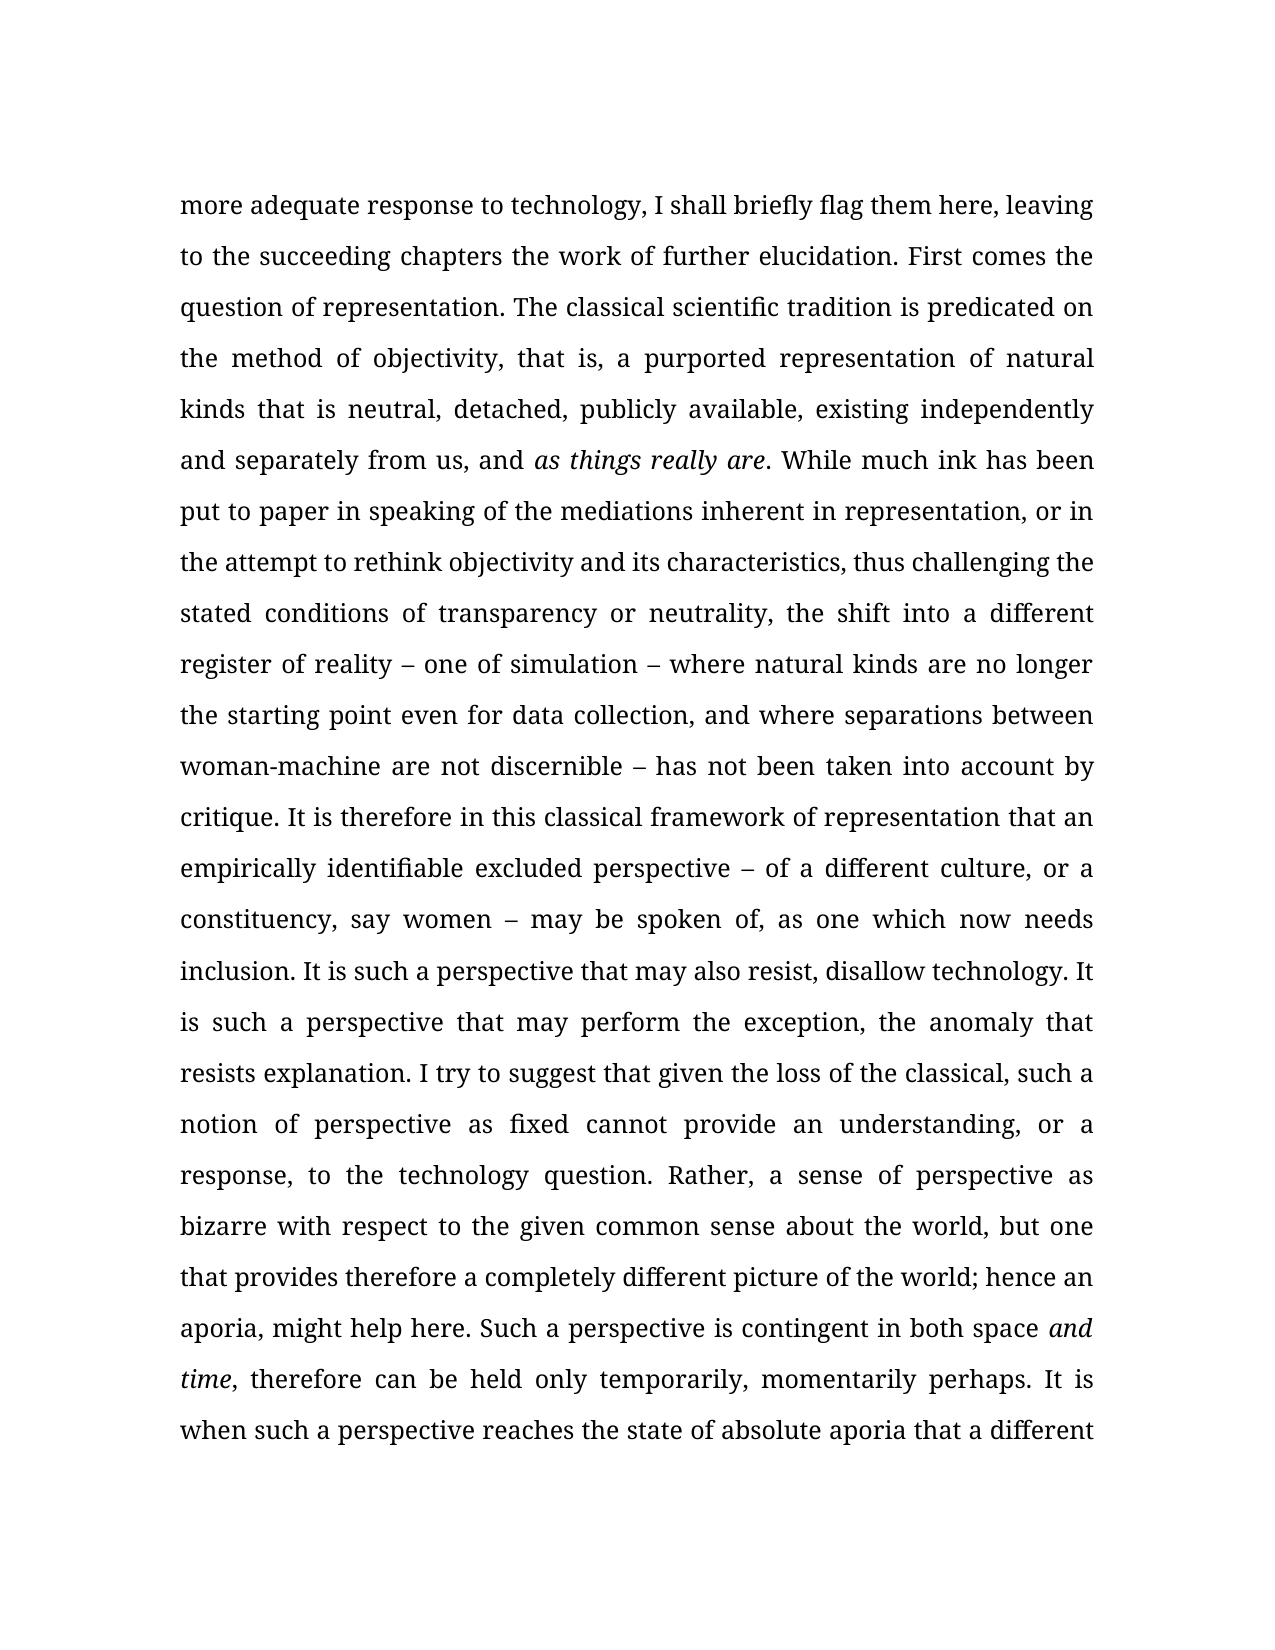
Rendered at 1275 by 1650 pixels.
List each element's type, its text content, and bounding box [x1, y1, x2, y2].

text more adequate response to technology, I shall briefly flag them here, leaving to the succeeding chapters the work of further elucidation. First comes the question of representation. The classical scientific tradition is predicated on the method of objectivity, that is, a purported representation of natural kinds that is neutral, detached, publicly available, existing independently and separately from us, and as things really are. While much ink has been put to paper in speaking of the mediations inherent in representation, or in the attempt to rethink objectivity and its characteristics, thus challenging the stated conditions of transparency or neutrality, the shift into a different register of reality – one of simulation – where natural kinds are no longer the starting point even for data collection, and where separations between woman-machine are not discernible – has not been taken into account by critique. It is therefore in this classical framework of representation that an empirically identifiable excluded perspective – of a different culture, or a constituency, say women – may be spoken of, as one which now needs inclusion. It is such a perspective that may also resist, disallow technology. It is such a perspective that may perform the exception, the anomaly that resists explanation. I try to suggest that given the loss of the classical, such a notion of perspective as fixed cannot provide an understanding, or a response, to the technology question. Rather, a sense of perspective as bizarre with respect to the given common sense about the world, but one that provides therefore a completely different picture of the world; hence an aporia, might help here. Such a perspective is contingent in both space and time, therefore can be held only temporarily, momentarily perhaps. It is when such a perspective reaches the state of absolute aporia that a different [180, 187, 1095, 1447]
